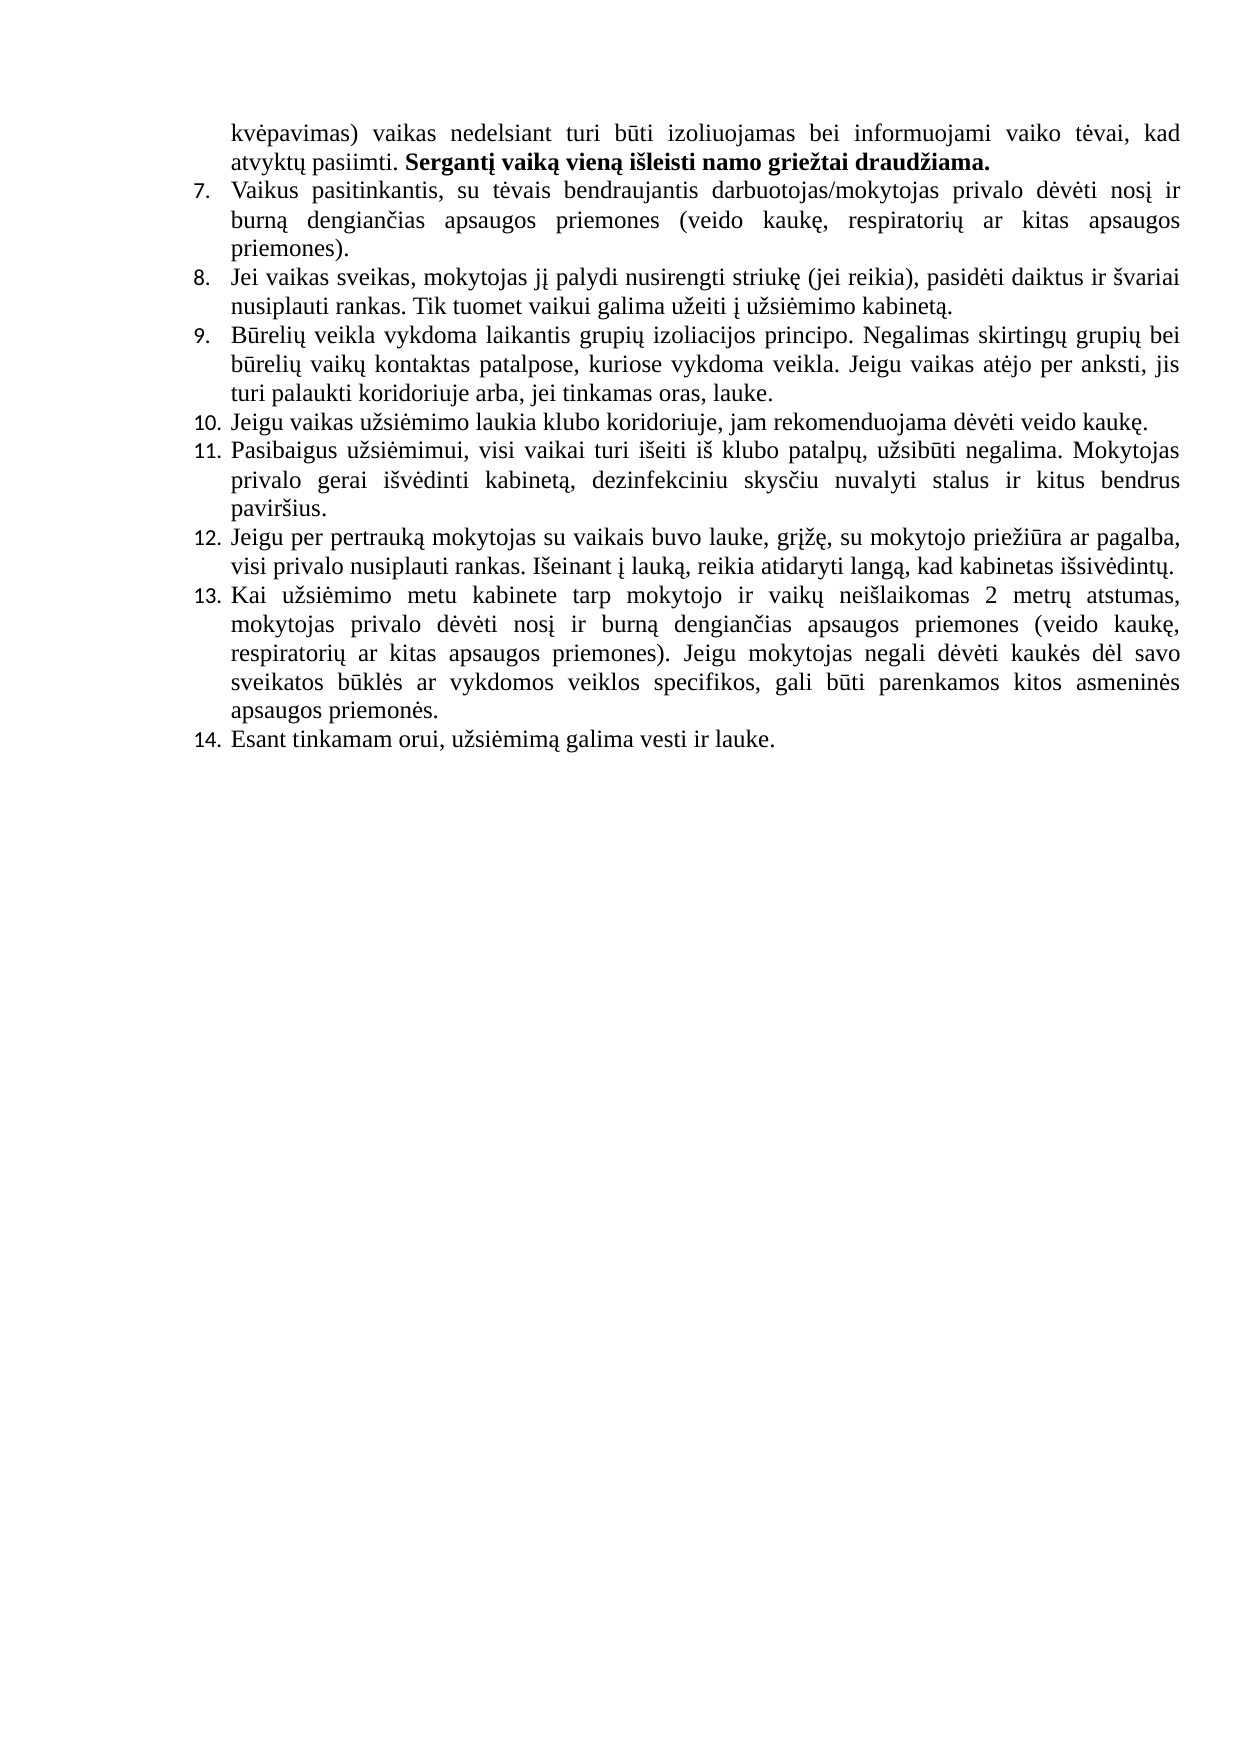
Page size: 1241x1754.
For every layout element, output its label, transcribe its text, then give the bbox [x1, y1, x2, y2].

list Būrelių veikla vykdoma laikantis grupių izoliacijos principo. Negalimas skirtingų grupių bei būrelių vaikų kontaktas patalpose, kuriose vykdoma veikla. Jeigu vaikas atėjo per anksti, jis turi palaukti koridoriuje arba, jei tinkamas oras, lauke. [193, 320, 1181, 407]
list Esant tinkamam orui, užsiėmimą galima vesti ir lauke. [193, 724, 1181, 753]
list Jei vaikas sveikas, mokytojas jį palydi nusirengti striukę (jei reikia), pasidėti daiktus ir švariai nusiplauti rankas. Tik tuomet vaikui galima užeiti į užsiėmimo kabinetą. [193, 262, 1181, 320]
list Jeigu per pertrauką mokytojas su vaikais buvo lauke, grįžę, su mokytojo priežiūra ar pagalba, visi privalo nusiplauti rankas. Išeinant į lauką, reikia atidaryti langą, kad kabinetas išsivėdintų. [193, 522, 1181, 580]
list Vaikus pasitinkantis, su tėvais bendraujantis darbuotojas/mokytojas privalo dėvėti nosį ir burną dengiančias apsaugos priemones (veido kaukę, respiratorių ar kitas apsaugos priemones). [193, 176, 1181, 262]
list kvėpavimas) vaikas nedelsiant turi būti izoliuojamas bei informuojami vaiko tėvai, kad atvyktų pasiimti. Sergantį vaiką vieną išleisti namo griežtai draudžiama. [193, 118, 1181, 176]
list Jeigu vaikas užsiėmimo laukia klubo koridoriuje, jam rekomenduojama dėvėti veido kaukę. [193, 407, 1181, 436]
list Kai užsiėmimo metu kabinete tarp mokytojo ir vaikų neišlaikomas 2 metrų atstumas, mokytojas privalo dėvėti nosį ir burną dengiančias apsaugos priemones (veido kaukę, respiratorių ar kitas apsaugos priemones). Jeigu mokytojas negali dėvėti kaukės dėl savo sveikatos būklės ar vykdomos veiklos specifikos, gali būti parenkamos kitos asmeninės apsaugos priemonės. [193, 580, 1181, 724]
list Pasibaigus užsiėmimui, visi vaikai turi išeiti iš klubo patalpų, užsibūti negalima. Mokytojas privalo gerai išvėdinti kabinetą, dezinfekciniu skysčiu nuvalyti stalus ir kitus bendrus paviršius. [193, 436, 1181, 522]
